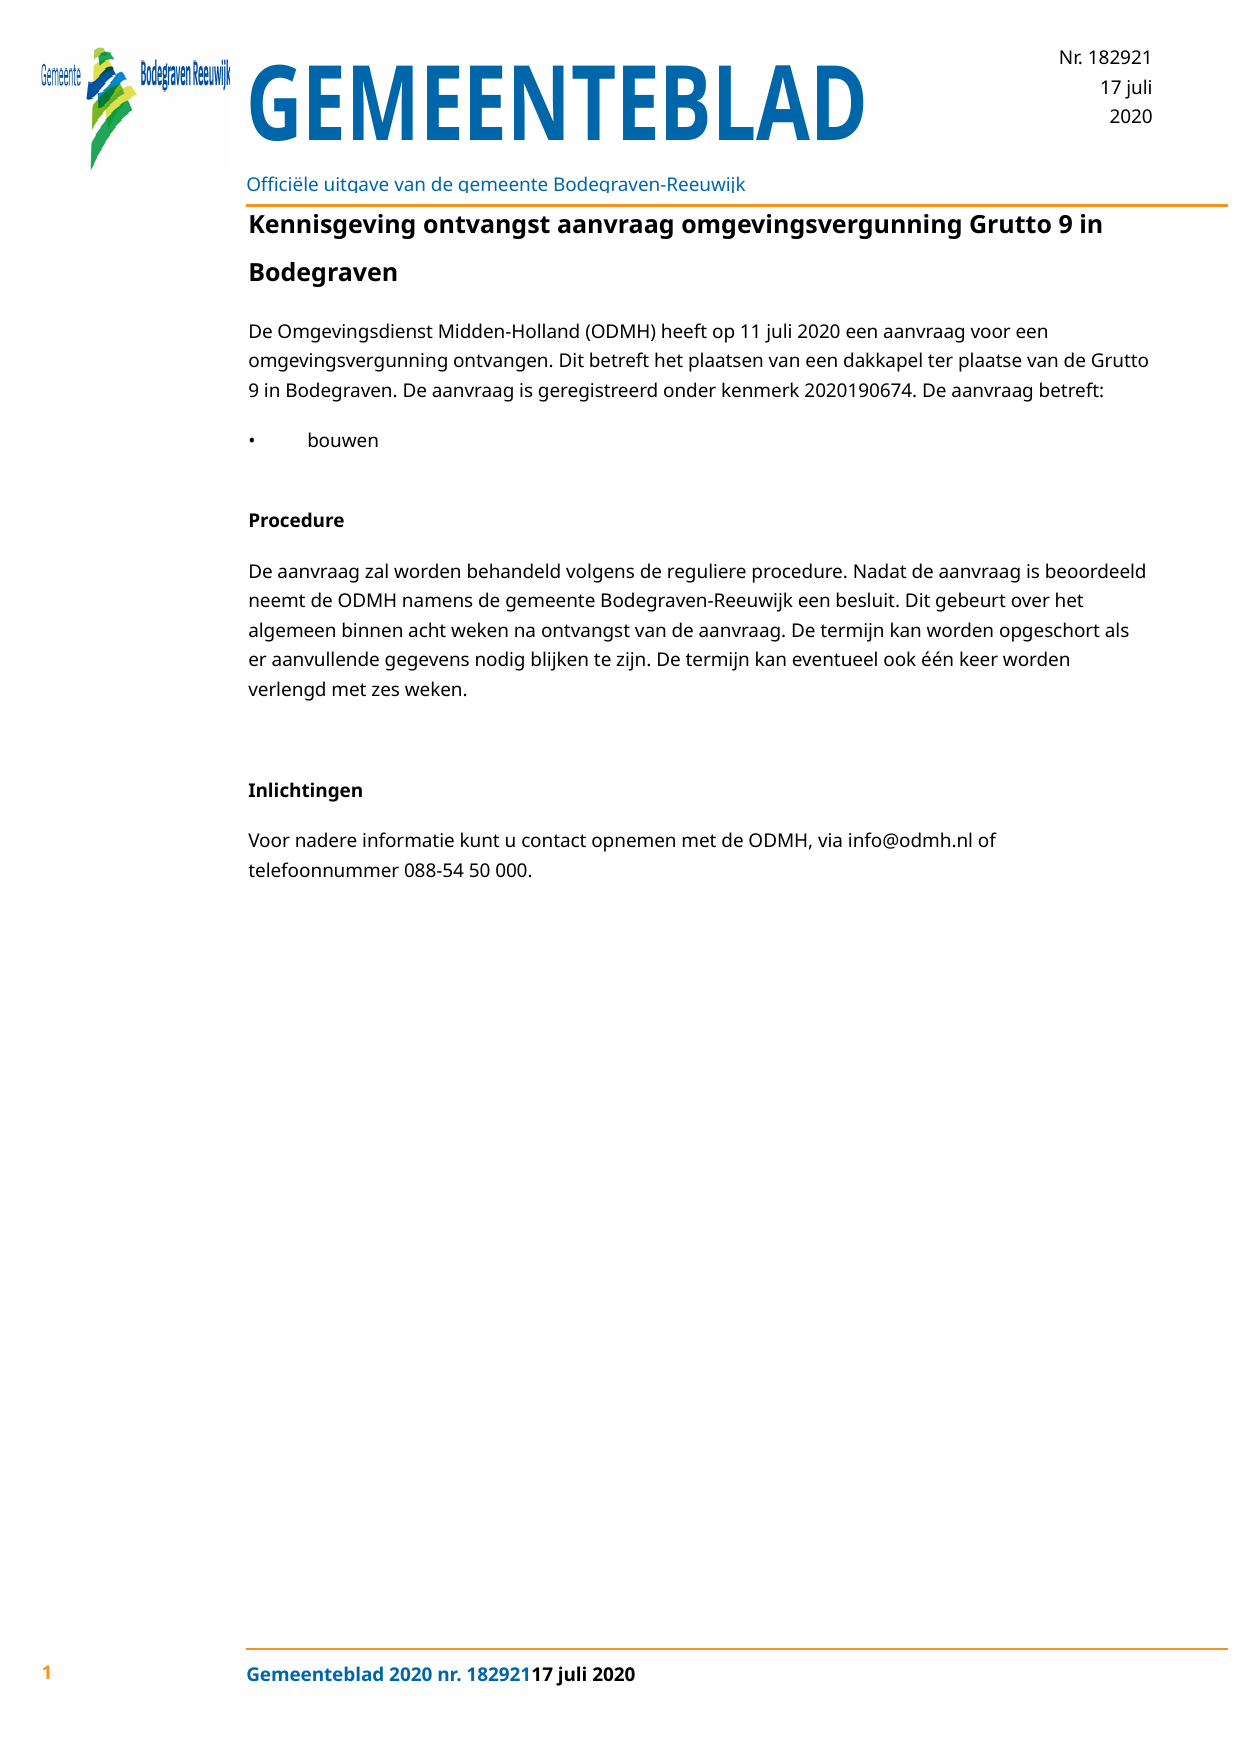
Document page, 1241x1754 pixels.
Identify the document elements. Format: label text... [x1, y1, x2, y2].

picture [41, 47, 231, 172]
text De Omgevingsdienst Midden-Holland (ODMH) heeft op 11 juli 2020 een aanvraag voor een omgevingsvergunning ontvangen. Dit betreft het plaatsen van een dakkapel ter plaatse van de Grutto 9 in Bodegraven. De aanvraag is geregistreerd onder kenmerk 2020190674. De aanvraag betreft: [248, 318, 1152, 403]
list bouwen [248, 427, 1152, 453]
text Kennisgeving ontvangst aanvraag omgevingsvergunning Grutto 9 in Bodegraven [248, 207, 1152, 288]
text Procedure [248, 507, 1152, 533]
text Voor nadere informatie kunt u contact opnemen met de ODMH, via info@odmh.nl of telefoonnummer 088-54 50 000. [248, 827, 1152, 883]
text De aanvraag zal worden behandeld volgens de reguliere procedure. Nadat de aanvraag is beoordeeld neemt de ODMH namens de gemeente Bodegraven-Reeuwijk een besluit. Dit gebeurt over het algemeen binnen acht weken na ontvangst van de aanvraag. De termijn kan worden opgeschort als er aanvullende gegevens nodig blijken te zijn. De termijn kan eventueel ook één keer worden verlengd met zes weken. [248, 558, 1152, 702]
text Inlichtingen [248, 777, 1152, 803]
